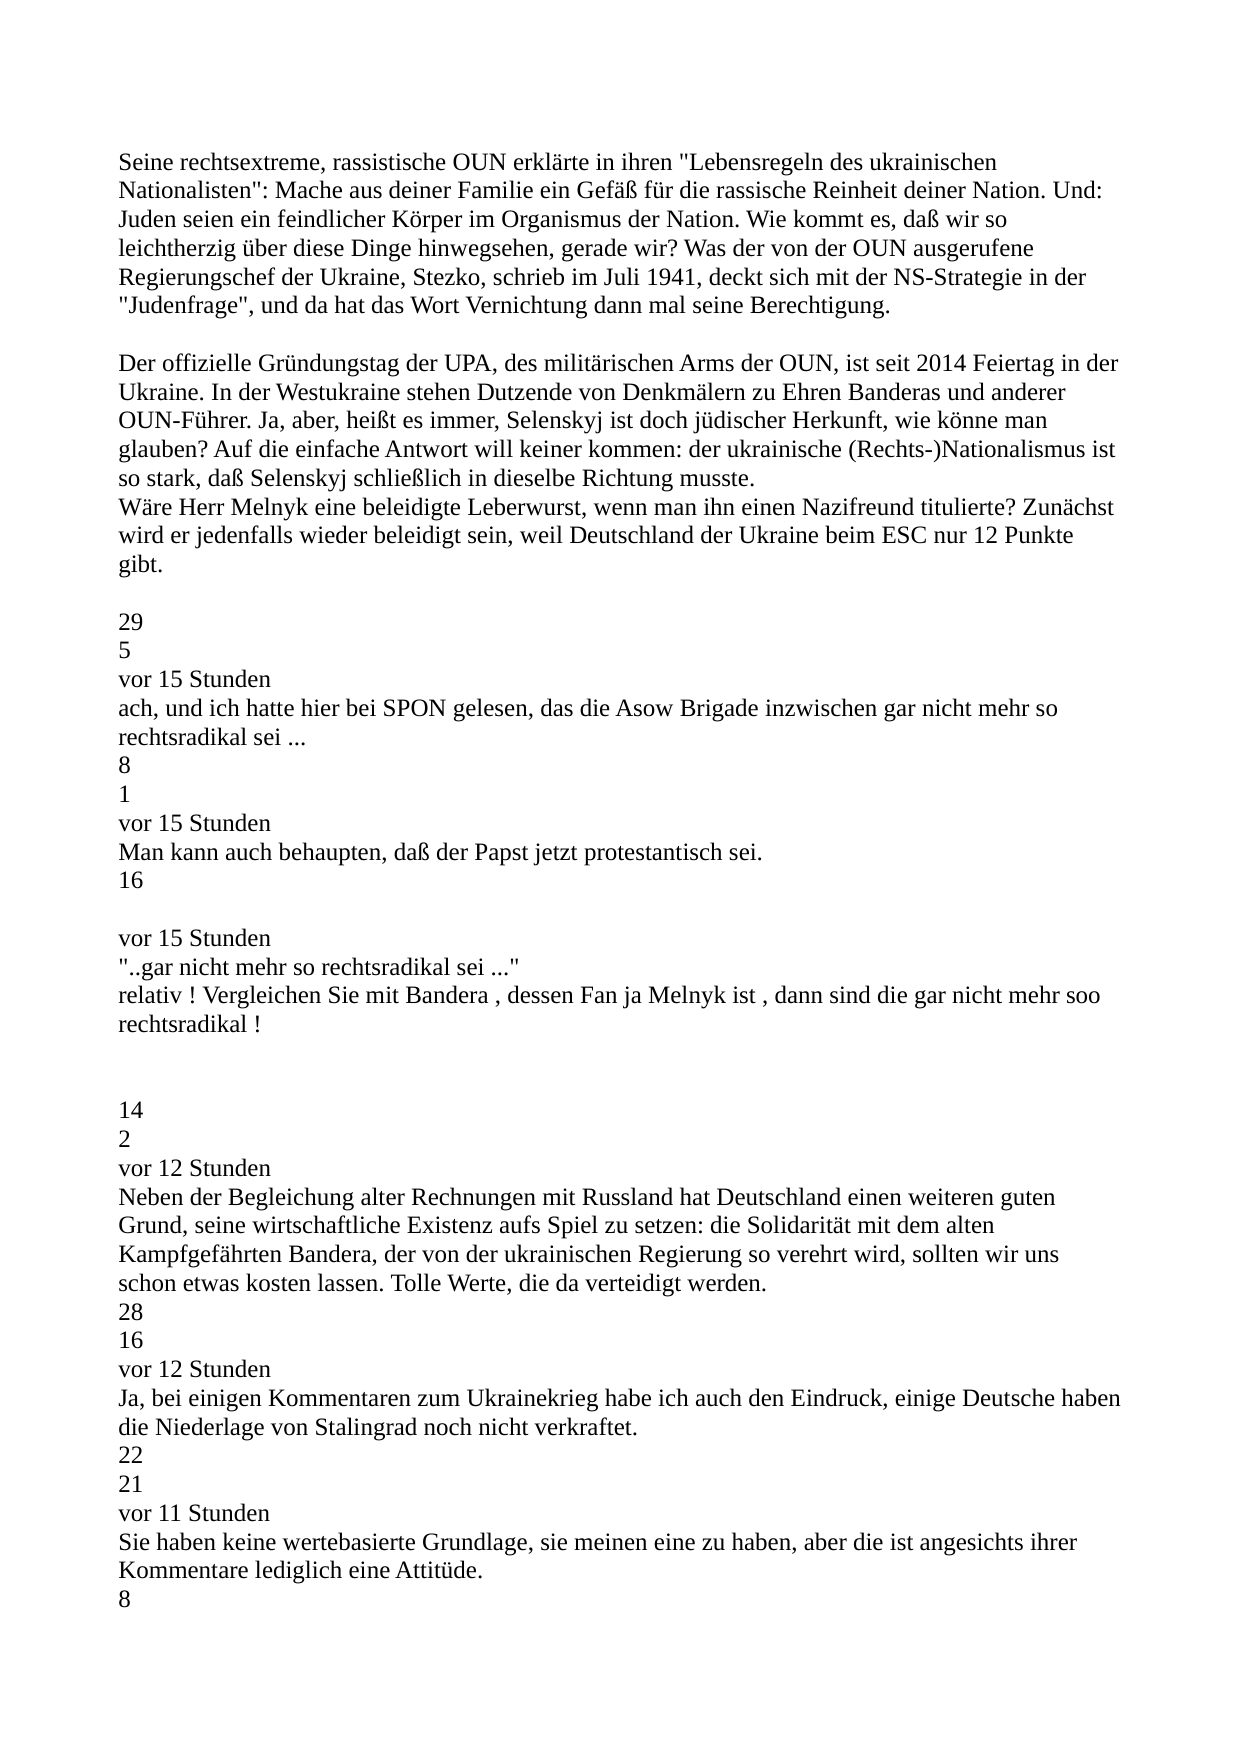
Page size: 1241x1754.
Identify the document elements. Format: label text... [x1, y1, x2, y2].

text 29 [118, 607, 1122, 636]
text relativ ! Vergleichen Sie mit Bandera , dessen Fan ja Melnyk ist , dann sind die gar nicht mehr soo rechtsradikal ! [118, 981, 1122, 1038]
text 16 [118, 866, 1122, 894]
text vor 11 Stunden [118, 1498, 1122, 1527]
text 8 [118, 751, 1122, 779]
text vor 15 Stunden [118, 808, 1122, 837]
text vor 12 Stunden [118, 1354, 1122, 1383]
text Sie haben keine wertebasierte Grundlage, sie meinen eine zu haben, aber die ist angesichts ihrer Kommentare lediglich eine Attitüde. [118, 1527, 1122, 1584]
text 22 [118, 1441, 1122, 1469]
text Wäre Herr Melnyk eine beleidigte Leberwurst, wenn man ihn einen Nazifreund titulierte? Zunächst wird er jedenfalls wieder beleidigt sein, weil Deutschland der Ukraine beim ESC nur 12 Punkte gibt. [118, 492, 1122, 578]
text 21 [118, 1469, 1122, 1498]
text "..gar nicht mehr so rechtsradikal sei ..." [118, 952, 1122, 981]
text vor 12 Stunden [118, 1153, 1122, 1182]
text Der offizielle Gründungstag der UPA, des militärischen Arms der OUN, ist seit 2014 Feiertag in der Ukraine. In der Westukraine stehen Dutzende von Denkmälern zu Ehren Banderas und anderer OUN-Führer. Ja, aber, heißt es immer, Selenskyj ist doch jüdischer Herkunft, wie könne man glauben? Auf die einfache Antwort will keiner kommen: der ukrainische (Rechts-)Nationalismus ist so stark, daß Selenskyj schließlich in dieselbe Richtung musste. [118, 348, 1122, 492]
text ach, und ich hatte hier bei SPON gelesen, das die Asow Brigade inzwischen gar nicht mehr so rechtsradikal sei ... [118, 693, 1122, 751]
text Ja, bei einigen Kommentaren zum Ukrainekrieg habe ich auch den Eindruck, einige Deutsche haben die Niederlage von Stalingrad noch nicht verkraftet. [118, 1383, 1122, 1441]
text Neben der Begleichung alter Rechnungen mit Russland hat Deutschland einen weiteren guten Grund, seine wirtschaftliche Existenz aufs Spiel zu setzen: die Solidarität mit dem alten Kampfgefährten Bandera, der von der ukrainischen Regierung so verehrt wird, sollten wir uns schon etwas kosten lassen. Tolle Werte, die da verteidigt werden. [118, 1182, 1122, 1297]
text 28 [118, 1297, 1122, 1326]
text 1 [118, 779, 1122, 808]
text vor 15 Stunden [118, 664, 1122, 693]
text 14 [118, 1096, 1122, 1124]
text Man kann auch behaupten, daß der Papst jetzt protestantisch sei. [118, 837, 1122, 866]
text 5 [118, 636, 1122, 664]
text Seine rechtsextreme, rassistische OUN erklärte in ihren "Lebensregeln des ukrainischen Nationalisten": Mache aus deiner Familie ein Gefäß für die rassische Reinheit deiner Nation. Und: Juden seien ein feindlicher Körper im Organismus der Nation. Wie kommt es, daß wir so leichtherzig über diese Dinge hinwegsehen, gerade wir? Was der von der OUN ausgerufene Regierungschef der Ukraine, Stezko, schrieb im Juli 1941, deckt sich mit der NS-Strategie in der "Judenfrage", und da hat das Wort Vernichtung dann mal seine Berechtigung. [118, 147, 1122, 319]
text vor 15 Stunden [118, 923, 1122, 952]
text 2 [118, 1124, 1122, 1153]
text 8 [118, 1584, 1122, 1613]
text 16 [118, 1326, 1122, 1354]
